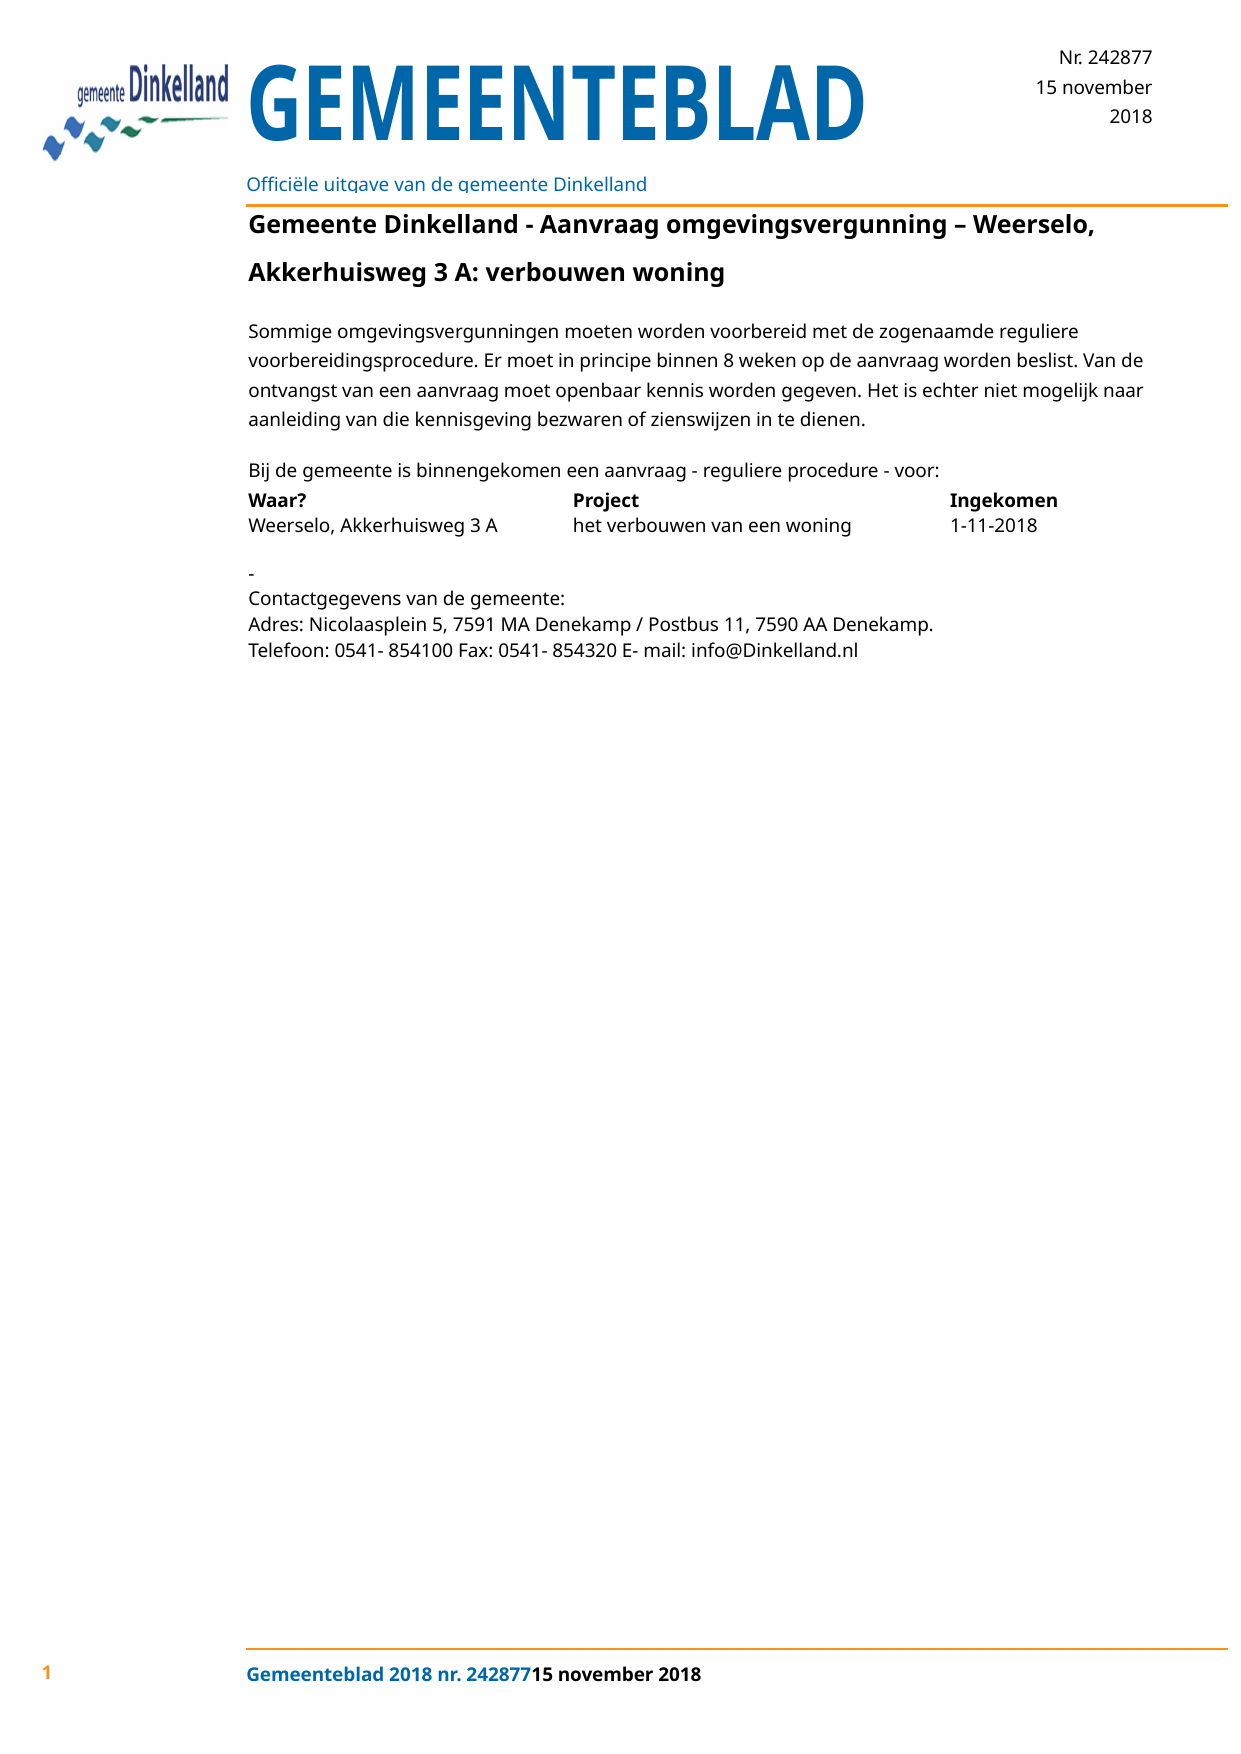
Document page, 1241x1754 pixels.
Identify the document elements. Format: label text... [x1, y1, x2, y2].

table_header Project [573, 487, 950, 512]
table_header Waar? [248, 487, 573, 512]
text Contactgegevens van de gemeente: [248, 585, 1152, 611]
table_header Ingekomen [950, 487, 1152, 512]
text Sommige omgevingsvergunningen moeten worden voorbereid met de zogenaamde reguliere voorbereidingsprocedure. Er moet in principe binnen 8 weken op de aanvraag worden beslist. Van de ontvangst van een aanvraag moet openbaar kennis worden gegeven. Het is echter niet mogelijk naar aanleiding van die kennisgeving bezwaren of zienswijzen in te dienen. [248, 318, 1152, 432]
text Gemeente Dinkelland - Aanvraag omgevingsvergunning – Weerselo, Akkerhuisweg 3 A: verbouwen woning [248, 207, 1152, 288]
text Adres: Nicolaasplein 5, 7591 MA Denekamp / Postbus 11, 7590 AA Denekamp. [248, 611, 1152, 637]
text - [248, 560, 1152, 585]
text Telefoon: 0541- 854100 Fax: 0541- 854320 E- mail: info@Dinkelland.nl [248, 637, 1152, 663]
table_cell 1-11-2018 [950, 513, 1152, 538]
text Bij de gemeente is binnengekomen een aanvraag - reguliere procedure - voor: [248, 457, 1152, 483]
picture [41, 47, 231, 172]
table_cell Weerselo, Akkerhuisweg 3 A [248, 513, 573, 538]
table_cell het verbouwen van een woning [573, 513, 950, 538]
